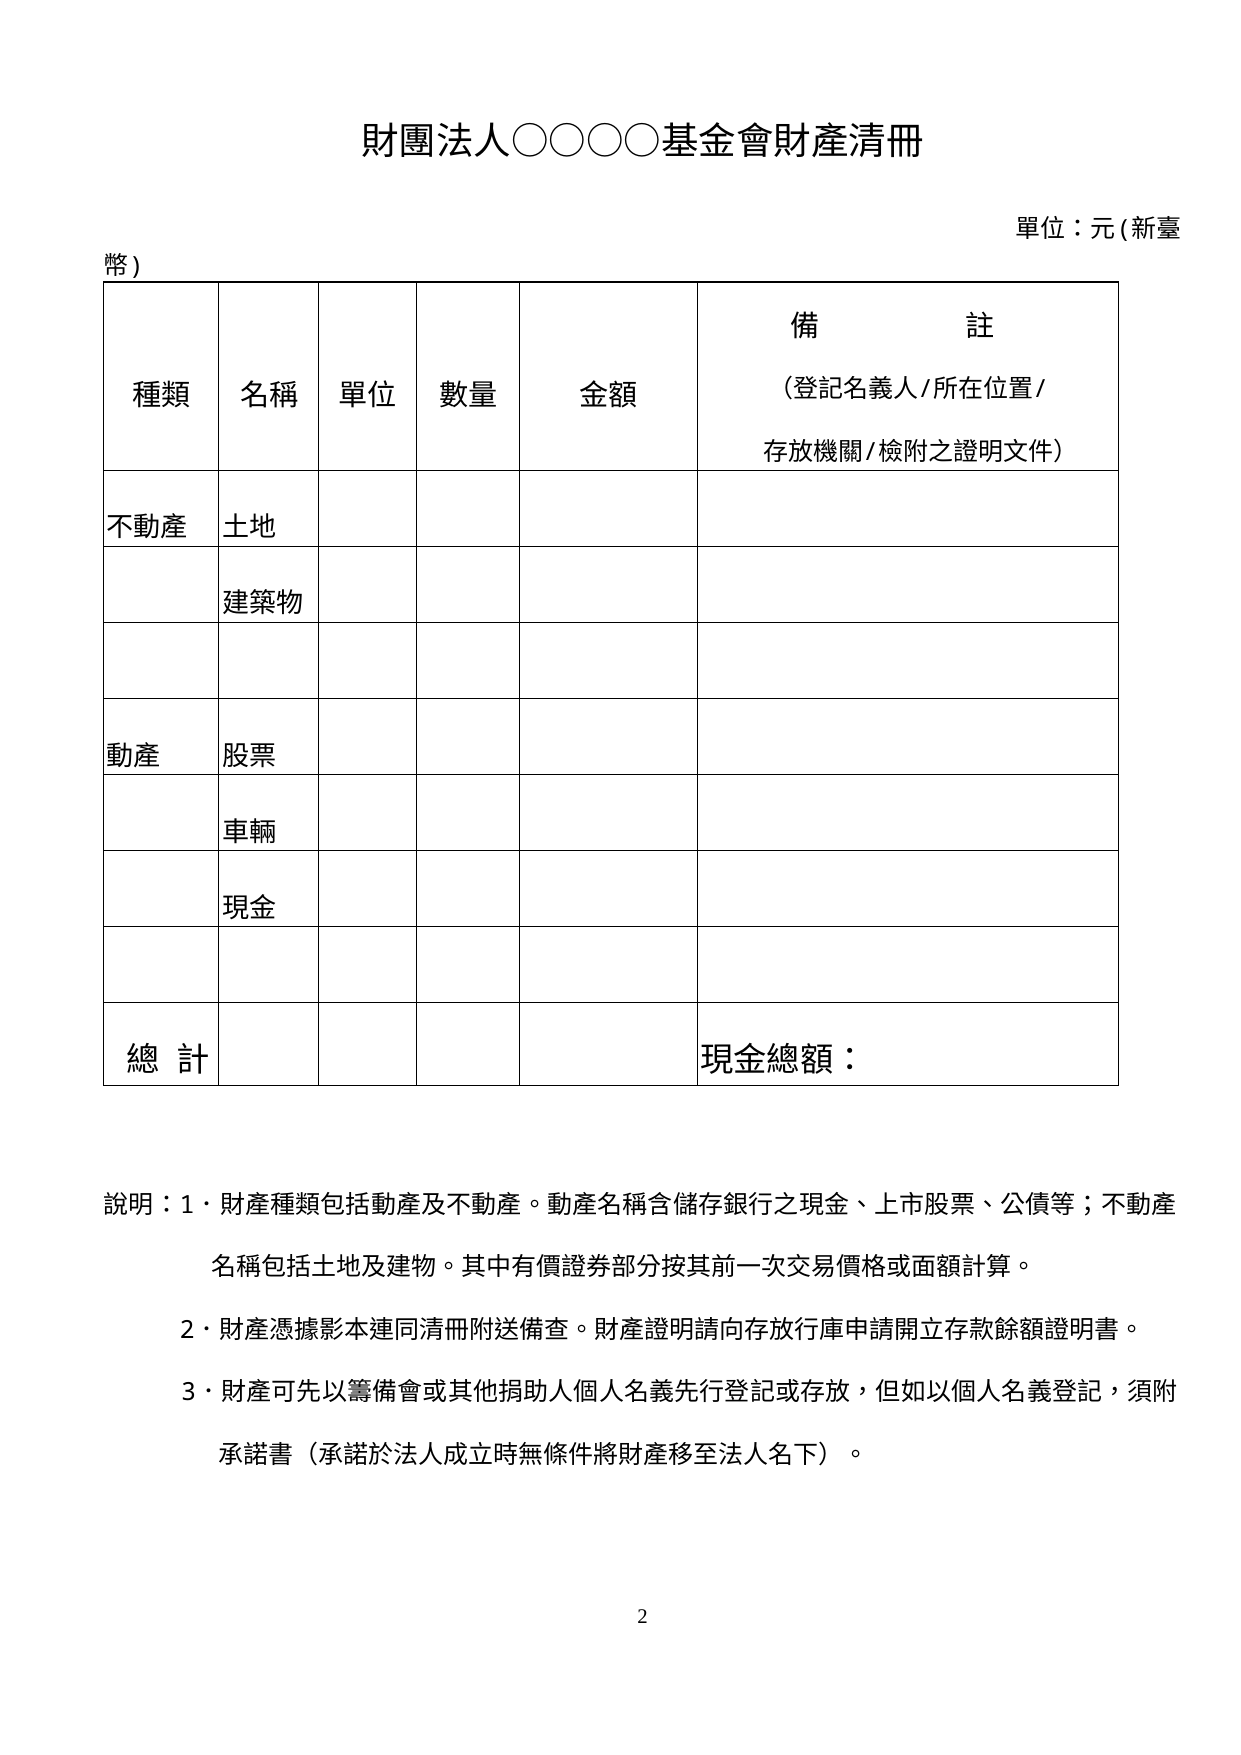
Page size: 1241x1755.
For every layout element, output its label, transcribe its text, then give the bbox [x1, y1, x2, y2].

table_cell [417, 547, 519, 622]
table_cell [698, 471, 1118, 546]
table_cell [104, 927, 218, 1002]
table_cell [698, 547, 1118, 622]
text 財團法人○○○○基金會財產清冊 [103, 96, 1181, 159]
table_cell 車輛 [219, 775, 318, 850]
text 2．財產憑據影本連同清冊附送備查。財產證明請向存放行庫申請開立存款餘額證明書。 [179, 1286, 1181, 1348]
table_cell [520, 927, 697, 1002]
table_cell [219, 623, 318, 698]
table_cell 動產 [104, 699, 218, 774]
table_cell [520, 623, 697, 698]
table_cell [520, 1003, 697, 1084]
table_cell [520, 699, 697, 774]
table_cell [417, 699, 519, 774]
table_cell 建築物 [219, 547, 318, 622]
table_cell 不動產 [104, 471, 218, 546]
table_cell [698, 927, 1118, 1002]
table_cell [520, 471, 697, 546]
table_header 單位 [319, 283, 416, 470]
table_header 名稱 [219, 283, 318, 470]
table_cell 現金 [219, 851, 318, 926]
text 說明：1．財產種類包括動產及不動產。動產名稱含儲存銀行之現金、上市股票、公債等；不動產名稱包括土地及建物。其中有價證券部分按其前一次交易價格或面額計算。 [103, 1161, 1181, 1286]
table_cell [104, 775, 218, 850]
table_cell [319, 547, 416, 622]
table_cell [104, 851, 218, 926]
table_cell [417, 927, 519, 1002]
table_cell 現金總額： [698, 1003, 1118, 1084]
table_cell [319, 1003, 416, 1084]
table_header 數量 [417, 283, 519, 470]
table_header 備 註 （登記名義人/所在位置/ 存放機關/檢附之證明文件） [698, 283, 1118, 470]
table_cell 總 計 [104, 1003, 218, 1084]
table_header 種類 [104, 283, 218, 470]
table_cell [417, 471, 519, 546]
table_cell [219, 1003, 318, 1084]
table_cell 土地 [219, 471, 318, 546]
table_cell [219, 927, 318, 1002]
table_cell [520, 547, 697, 622]
table_header 金額 [520, 283, 697, 470]
table_cell [319, 851, 416, 926]
table_cell [520, 775, 697, 850]
table_cell [417, 623, 519, 698]
table_cell [698, 851, 1118, 926]
table_cell [104, 623, 218, 698]
table_cell [698, 699, 1118, 774]
text 3．財產可先以籌備會或其他捐助人個人名義先行登記或存放，但如以個人名義登記，須附承諾書（承諾於法人成立時無條件將財產移至法人名下）。 [181, 1348, 1181, 1473]
table_cell [417, 1003, 519, 1084]
table_cell [698, 623, 1118, 698]
table_cell [520, 851, 697, 926]
table_cell [319, 775, 416, 850]
table_cell [698, 775, 1118, 850]
table_cell [319, 699, 416, 774]
table_cell [417, 775, 519, 850]
table_cell 股票 [219, 699, 318, 774]
table_cell [417, 851, 519, 926]
table_cell [319, 927, 416, 1002]
text 單位：元(新臺幣) [103, 209, 1181, 281]
table_cell [319, 471, 416, 546]
table_cell [104, 547, 218, 622]
table_cell [319, 623, 416, 698]
